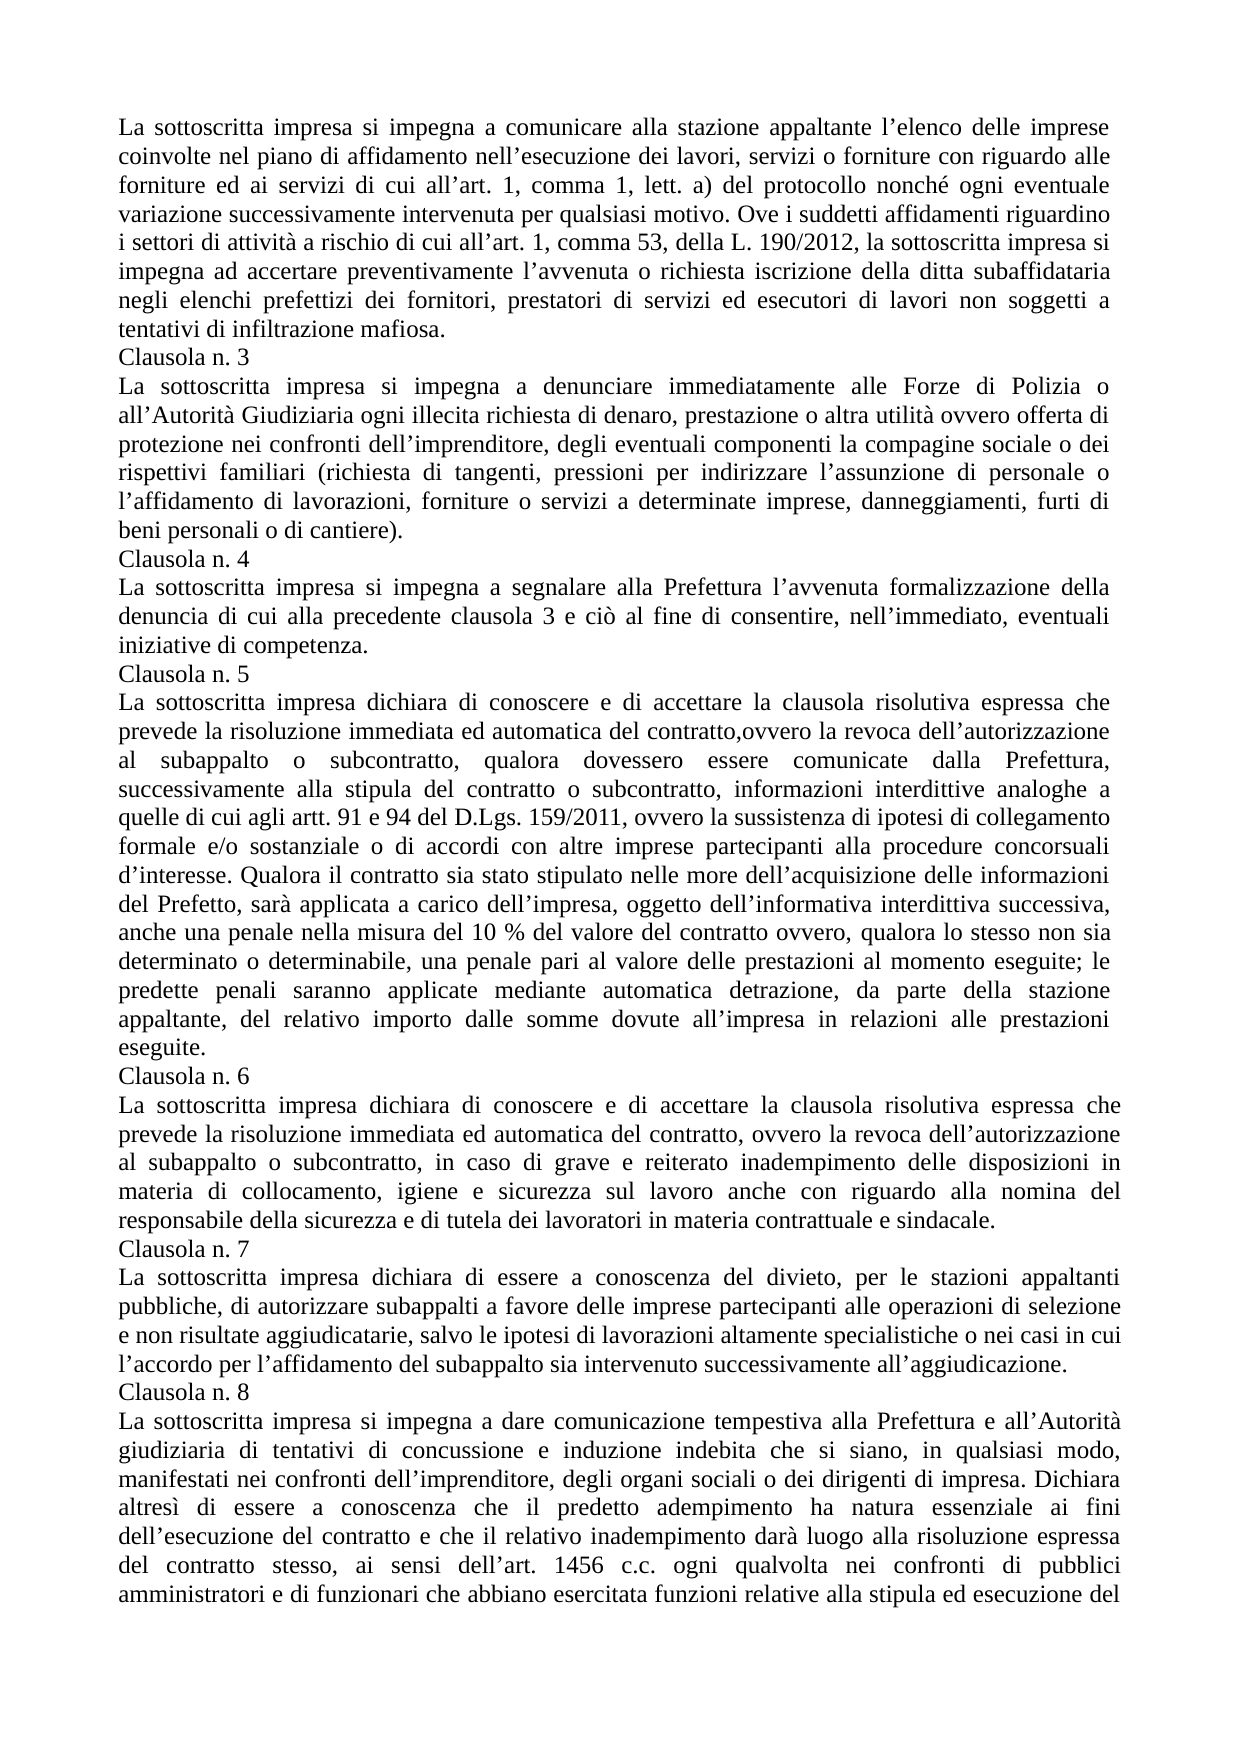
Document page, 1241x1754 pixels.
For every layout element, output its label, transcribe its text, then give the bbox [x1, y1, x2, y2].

text Clausola n. 6 [118, 1061, 1122, 1090]
text La sottoscritta impresa si impegna a segnalare alla Prefettura l’avvenuta formalizzazione della denuncia di cui alla precedente clausola 3 e ciò al fine di consentire, nell’immediato, eventuali iniziative di competenza. [118, 572, 1111, 659]
text La sottoscritta impresa si impegna a comunicare alla stazione appaltante l’elenco delle imprese coinvolte nel piano di affidamento nell’esecuzione dei lavori, servizi o forniture con riguardo alle forniture ed ai servizi di cui all’art. 1, comma 1, lett. a) del protocollo nonché ogni eventuale variazione successivamente intervenuta per qualsiasi motivo. Ove i suddetti affidamenti riguardino i settori di attività a rischio di cui all’art. 1, comma 53, della L. 190/2012, la sottoscritta impresa si impegna ad accertare preventivamente l’avvenuta o richiesta iscrizione della ditta subaffidataria negli elenchi prefettizi dei fornitori, prestatori di servizi ed esecutori di lavori non soggetti a tentativi di infiltrazione mafiosa. [118, 112, 1111, 342]
text Clausola n. 5 [118, 659, 1111, 687]
text La sottoscritta impresa si impegna a dare comunicazione tempestiva alla Prefettura e all’Autorità giudiziaria di tentativi di concussione e induzione indebita che si siano, in qualsiasi modo, manifestati nei confronti dell’imprenditore, degli organi sociali o dei dirigenti di impresa. Dichiara altresì di essere a conoscenza che il predetto adempimento ha natura essenziale ai fini dell’esecuzione del contratto e che il relativo inadempimento darà luogo alla risoluzione espressa del contratto stesso, ai sensi dell’art. 1456 c.c. ogni qualvolta nei confronti di pubblici amministratori e di funzionari che abbiano esercitata funzioni relative alla stipula ed esecuzione del [118, 1406, 1122, 1607]
text Clausola n. 4 [118, 544, 1111, 572]
text Clausola n. 8 [118, 1377, 1122, 1406]
text Clausola n. 7 [118, 1234, 1122, 1262]
text La sottoscritta impresa dichiara di essere a conoscenza del divieto, per le stazioni appaltanti pubbliche, di autorizzare subappalti a favore delle imprese partecipanti alle operazioni di selezione e non risultate aggiudicatarie, salvo le ipotesi di lavorazioni altamente specialistiche o nei casi in cui l’accordo per l’affidamento del subappalto sia intervenuto successivamente all’aggiudicazione. [118, 1262, 1122, 1377]
text La sottoscritta impresa dichiara di conoscere e di accettare la clausola risolutiva espressa che prevede la risoluzione immediata ed automatica del contratto,ovvero la revoca dell’autorizzazione al subappalto o subcontratto, qualora dovessero essere comunicate dalla Prefettura, successivamente alla stipula del contratto o subcontratto, informazioni interdittive analoghe a quelle di cui agli artt. 91 e 94 del D.Lgs. 159/2011, ovvero la sussistenza di ipotesi di collegamento formale e/o sostanziale o di accordi con altre imprese partecipanti alla procedure concorsuali d’interesse. Qualora il contratto sia stato stipulato nelle more dell’acquisizione delle informazioni del Prefetto, sarà applicata a carico dell’impresa, oggetto dell’informativa interdittiva successiva, anche una penale nella misura del 10 % del valore del contratto ovvero, qualora lo stesso non sia determinato o determinabile, una penale pari al valore delle prestazioni al momento eseguite; le predette penali saranno applicate mediante automatica detrazione, da parte della stazione appaltante, del relativo importo dalle somme dovute all’impresa in relazioni alle prestazioni eseguite. [118, 687, 1111, 1061]
text La sottoscritta impresa dichiara di conoscere e di accettare la clausola risolutiva espressa che prevede la risoluzione immediata ed automatica del contratto, ovvero la revoca dell’autorizzazione al subappalto o subcontratto, in caso di grave e reiterato inadempimento delle disposizioni in materia di collocamento, igiene e sicurezza sul lavoro anche con riguardo alla nomina del responsabile della sicurezza e di tutela dei lavoratori in materia contrattuale e sindacale. [118, 1090, 1122, 1234]
text La sottoscritta impresa si impegna a denunciare immediatamente alle Forze di Polizia o all’Autorità Giudiziaria ogni illecita richiesta di denaro, prestazione o altra utilità ovvero offerta di protezione nei confronti dell’imprenditore, degli eventuali componenti la compagine sociale o dei rispettivi familiari (richiesta di tangenti, pressioni per indirizzare l’assunzione di personale o l’affidamento di lavorazioni, forniture o servizi a determinate imprese, danneggiamenti, furti di beni personali o di cantiere). [118, 371, 1111, 544]
text Clausola n. 3 [118, 342, 1111, 371]
